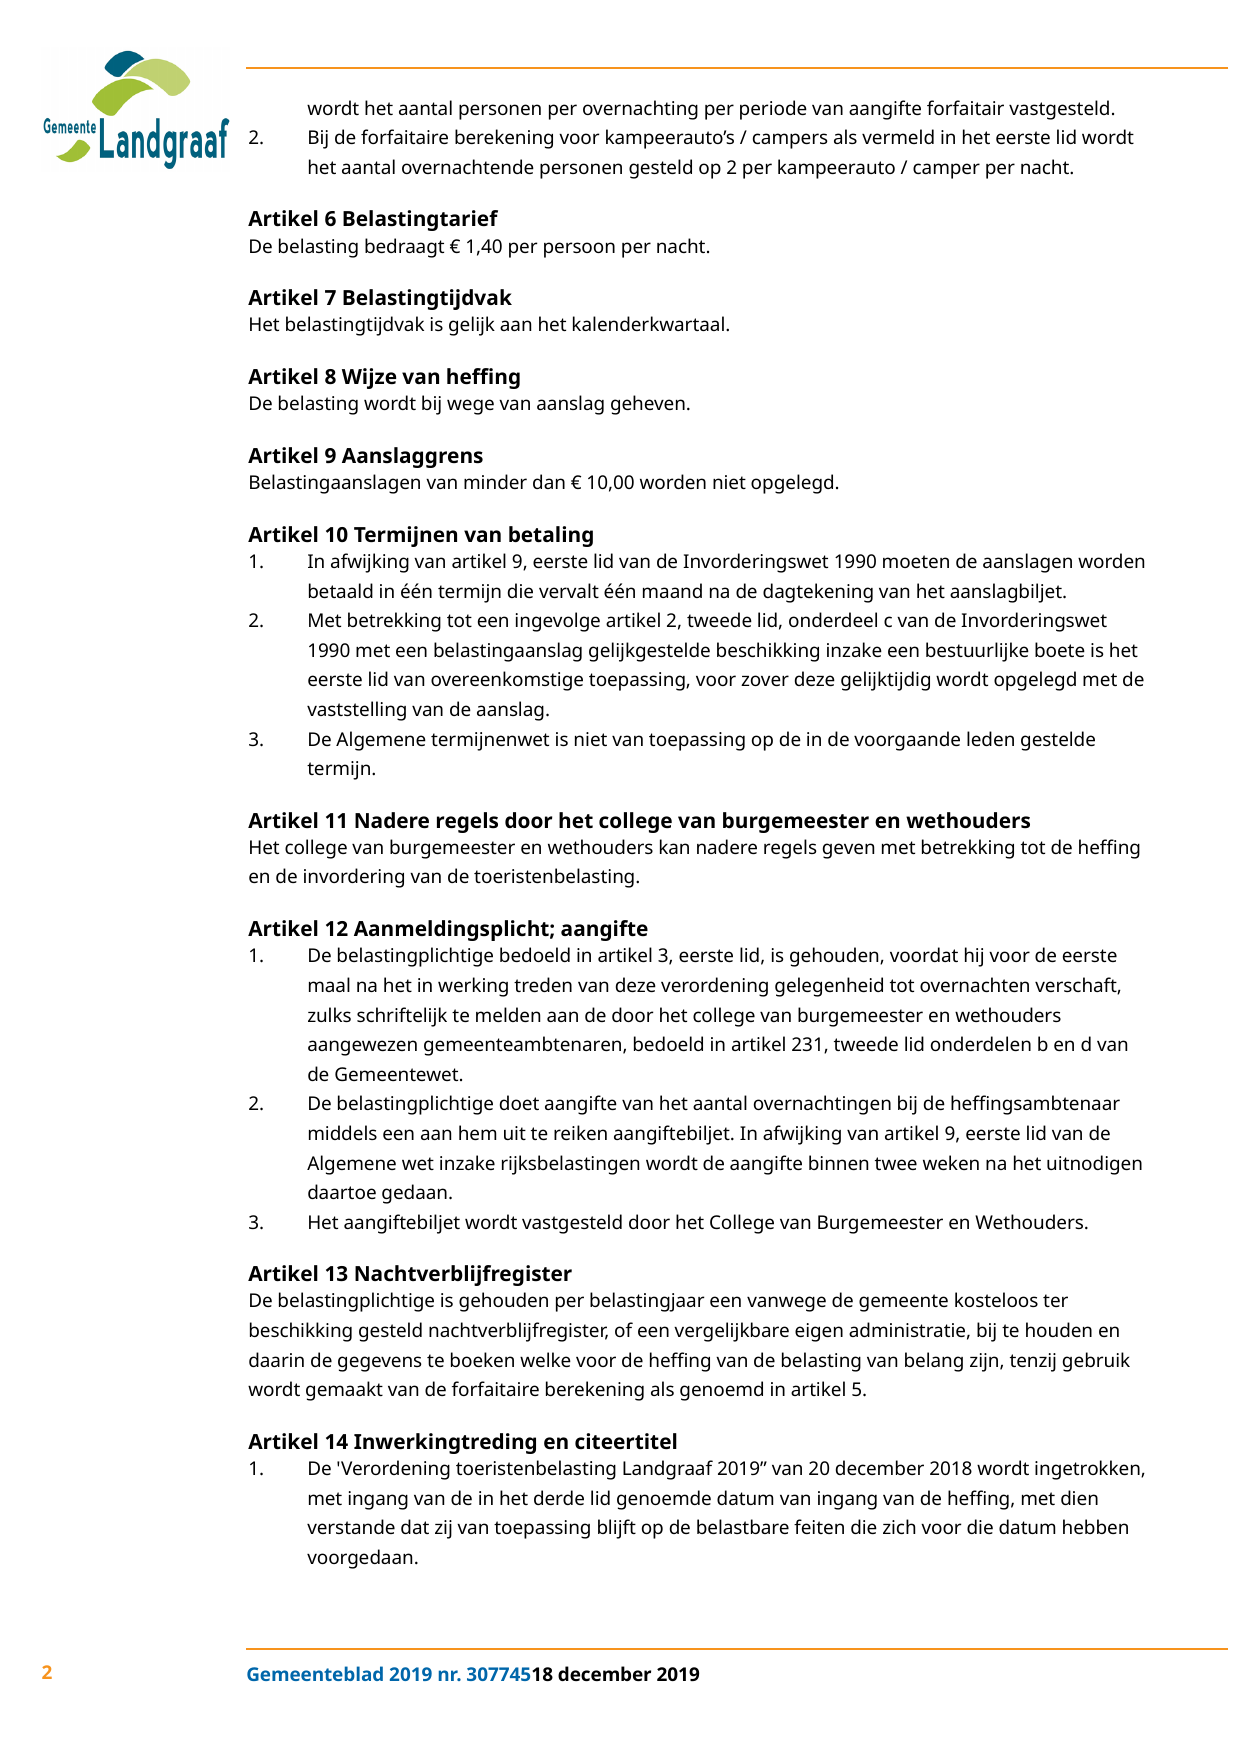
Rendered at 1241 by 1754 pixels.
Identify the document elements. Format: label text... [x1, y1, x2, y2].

text Belastingaanslagen van minder dan € 10,00 worden niet opgelegd. [248, 469, 1152, 495]
text Artikel 6 Belastingtarief [248, 204, 1152, 233]
text De belastingplichtige is gehouden per belastingjaar een vanwege de gemeente kosteloos ter beschikking gesteld nachtverblijfregister, of een vergelijkbare eigen administratie, bij te houden en daarin de gegevens te boeken welke voor de heffing van de belasting van belang zijn, tenzij gebruik wordt gemaakt van de forfaitaire berekening als genoemd in artikel 5. [248, 1288, 1152, 1402]
text Artikel 13 Nachtverblijfregister [248, 1259, 1152, 1288]
list In afwijking van artikel 9, eerste lid van de Invorderingswet 1990 moeten de aanslagen worden betaald in één termijn die vervalt één maand na de dagtekening van het aanslagbiljet. [248, 548, 1152, 603]
text Artikel 10 Termijnen van betaling [248, 520, 1152, 548]
list De belastingplichtige doet aangifte van het aantal overnachtingen bij de heffingsambtenaar middels een aan hem uit te reiken aangiftebiljet. In afwijking van artikel 9, eerste lid van de Algemene wet inzake rijksbelastingen wordt de aangifte binnen twee weken na het uitnodigen daartoe gedaan. [248, 1091, 1152, 1205]
text De belasting wordt bij wege van aanslag geheven. [248, 391, 1152, 416]
list Het aangiftebiljet wordt vastgesteld door het College van Burgemeester en Wethouders. [248, 1209, 1152, 1234]
list De Algemene termijnenwet is niet van toepassing op de in de voorgaande leden gestelde termijn. [248, 726, 1152, 781]
list wordt het aantal personen per overnachting per periode van aangifte forfaitair vastgesteld. [248, 95, 1152, 121]
text Het college van burgemeester en wethouders kan nadere regels geven met betrekking tot de heffing en de invordering van de toeristenbelasting. [248, 834, 1152, 889]
text Artikel 12 Aanmeldingsplicht; aangifte [248, 914, 1152, 943]
list Bij de forfaitaire berekening voor kampeerauto’s / campers als vermeld in het eerste lid wordt het aantal overnachtende personen gesteld op 2 per kampeerauto / camper per nacht. [248, 124, 1152, 180]
text Artikel 14 Inwerkingtreding en citeertitel [248, 1427, 1152, 1455]
list Met betrekking tot een ingevolge artikel 2, tweede lid, onderdeel c van de Invorderingswet 1990 met een belastingaanslag gelijkgestelde beschikking inzake een bestuurlijke boete is het eerste lid van overeenkomstige toepassing, voor zover deze gelijktijdig wordt opgelegd met de vaststelling van de aanslag. [248, 607, 1152, 722]
text Artikel 8 Wijze van heffing [248, 362, 1152, 391]
text Artikel 9 Aanslaggrens [248, 441, 1152, 469]
text De belasting bedraagt € 1,40 per persoon per nacht. [248, 233, 1152, 258]
text Het belastingtijdvak is gelijk aan het kalenderkwartaal. [248, 312, 1152, 337]
picture [41, 47, 231, 172]
text Artikel 11 Nadere regels door het college van burgemeester en wethouders [248, 806, 1152, 834]
list De 'Verordening toeristenbelasting Landgraaf 2019” van 20 december 2018 wordt ingetrokken, met ingang van de in het derde lid genoemde datum van ingang van de heffing, met dien verstande dat zij van toepassing blijft op de belastbare feiten die zich voor die datum hebben voorgedaan. [248, 1455, 1152, 1570]
text Artikel 7 Belastingtijdvak [248, 283, 1152, 312]
list De belastingplichtige bedoeld in artikel 3, eerste lid, is gehouden, voordat hij voor de eerste maal na het in werking treden van deze verordening gelegenheid tot overnachten verschaft, zulks schriftelijk te melden aan de door het college van burgemeester en wethouders aangewezen gemeenteambtenaren, bedoeld in artikel 231, tweede lid onderdelen b en d van de Gemeentewet. [248, 943, 1152, 1087]
